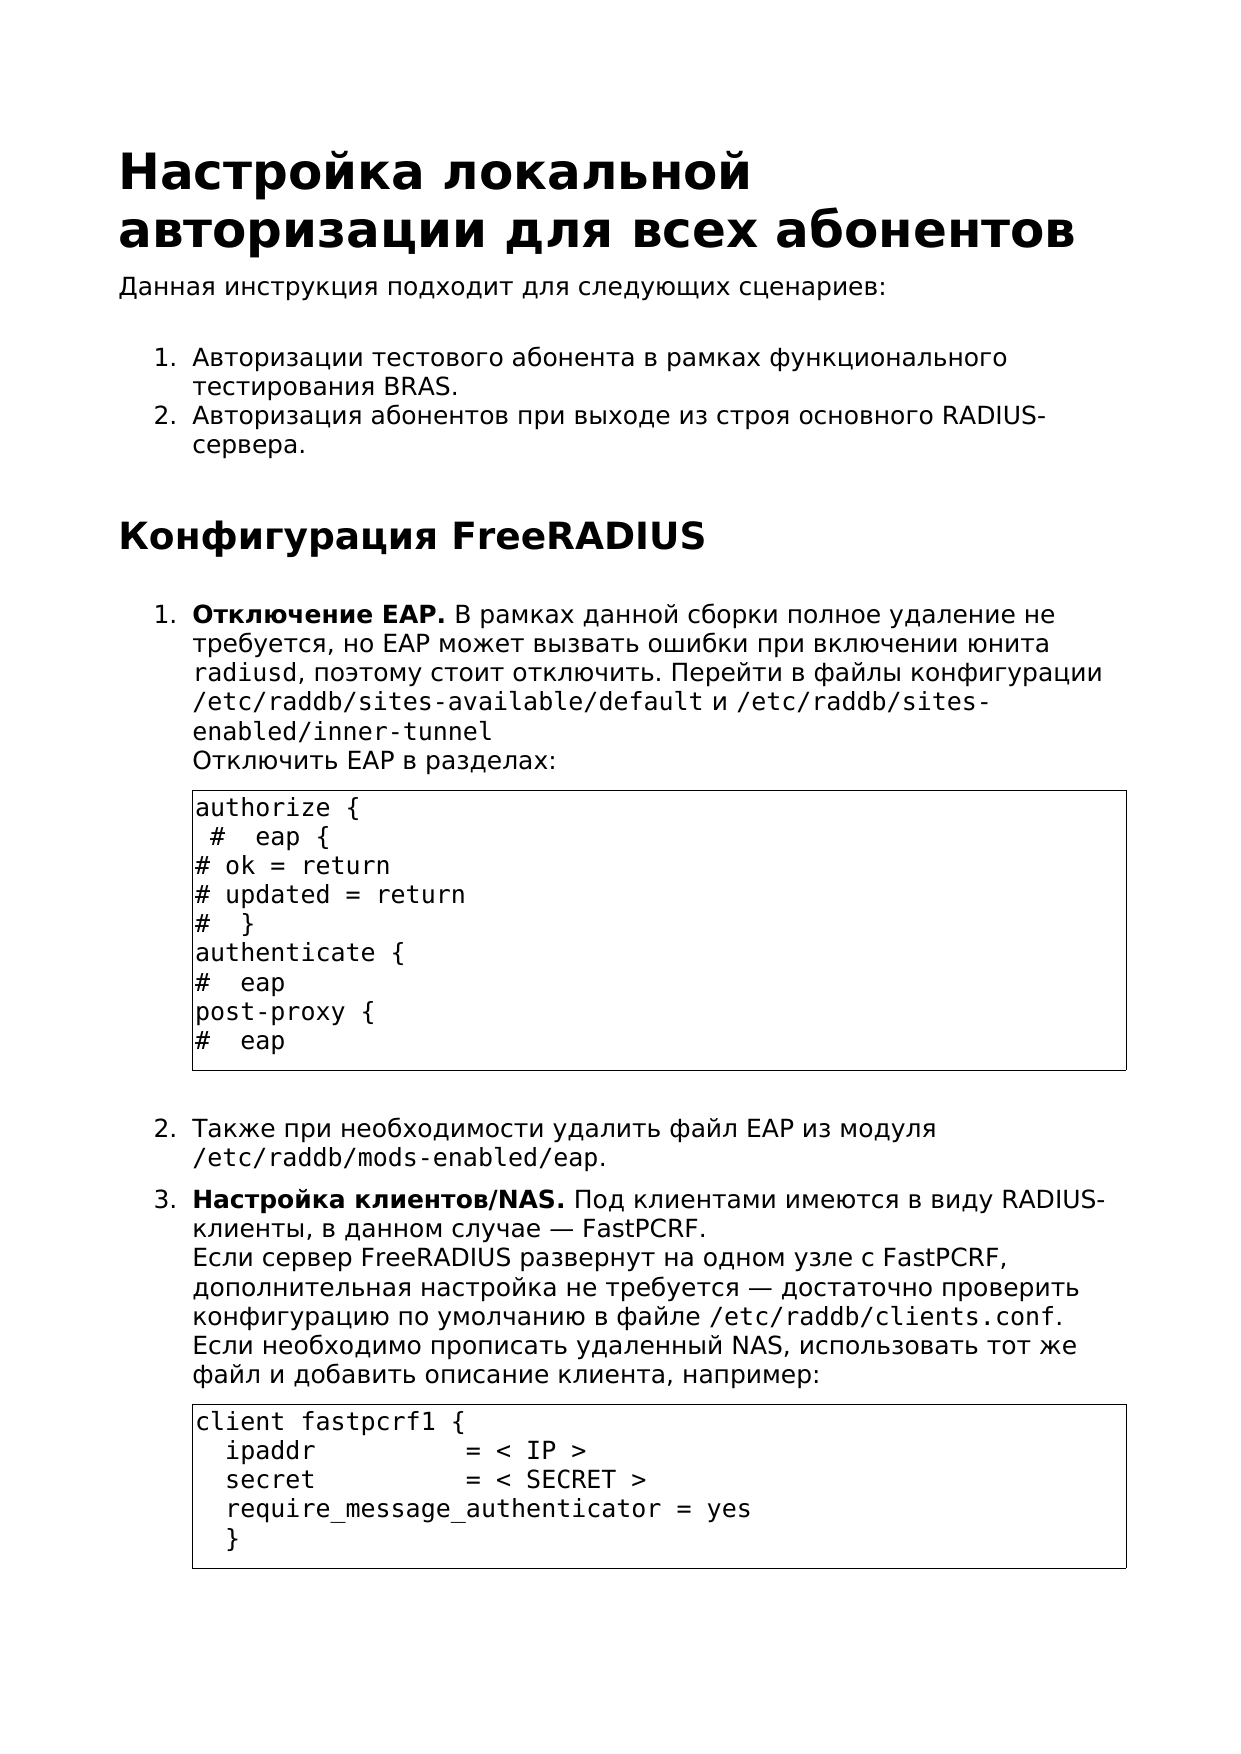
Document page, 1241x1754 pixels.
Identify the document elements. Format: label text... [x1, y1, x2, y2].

text Данная инструкция подходит для следующих сценариев: [118, 272, 1122, 301]
table_header authorize { # eap { # ok = return # updated = return # } authenticate { # eap post-proxy { # eap [193, 791, 1126, 1070]
list Отключение EAP. В рамках данной сборки полное удаление не требуется, но EAP может вызвать ошибки при включении юнита radiusd, поэтому стоит отключить. Перейти в файлы конфигурации /etc/raddb/sites-available/default и /etc/raddb/sites-enabled/inner-tunnel Отключить EAP в разделах: [177, 600, 1122, 775]
list Также при необходимости удалить файл EAP из модуля /etc/raddb/mods-enabled/eap. [177, 1114, 1122, 1173]
table_header client fastpcrf1 { ipaddr = < IP > secret = < SECRET > require_message_authenticator = yes } [193, 1405, 1126, 1568]
list Авторизации тестового абонента в рамках функционального тестирования BRAS. [177, 343, 1122, 402]
subtitle Конфигурация FreeRADIUS [118, 514, 1122, 558]
list Настройка клиентов/NAS. Под клиентами имеются в виду RADIUS-клиенты, в данном случае — FastPCRF. Если сервер FreeRADIUS развернут на одном узле с FastPCRF, дополнительная настройка не требуется — достаточно проверить конфигурацию по умолчанию в файле /etc/raddb/clients.conf. Если необходимо прописать удаленный NAS, использовать тот же файл и добавить описание клиента, например: [177, 1185, 1122, 1389]
subtitle Настройка локальной авторизации для всех абонентов [118, 143, 1122, 259]
list Авторизация абонентов при выходе из строя основного RADIUS-сервера. [177, 402, 1122, 460]
